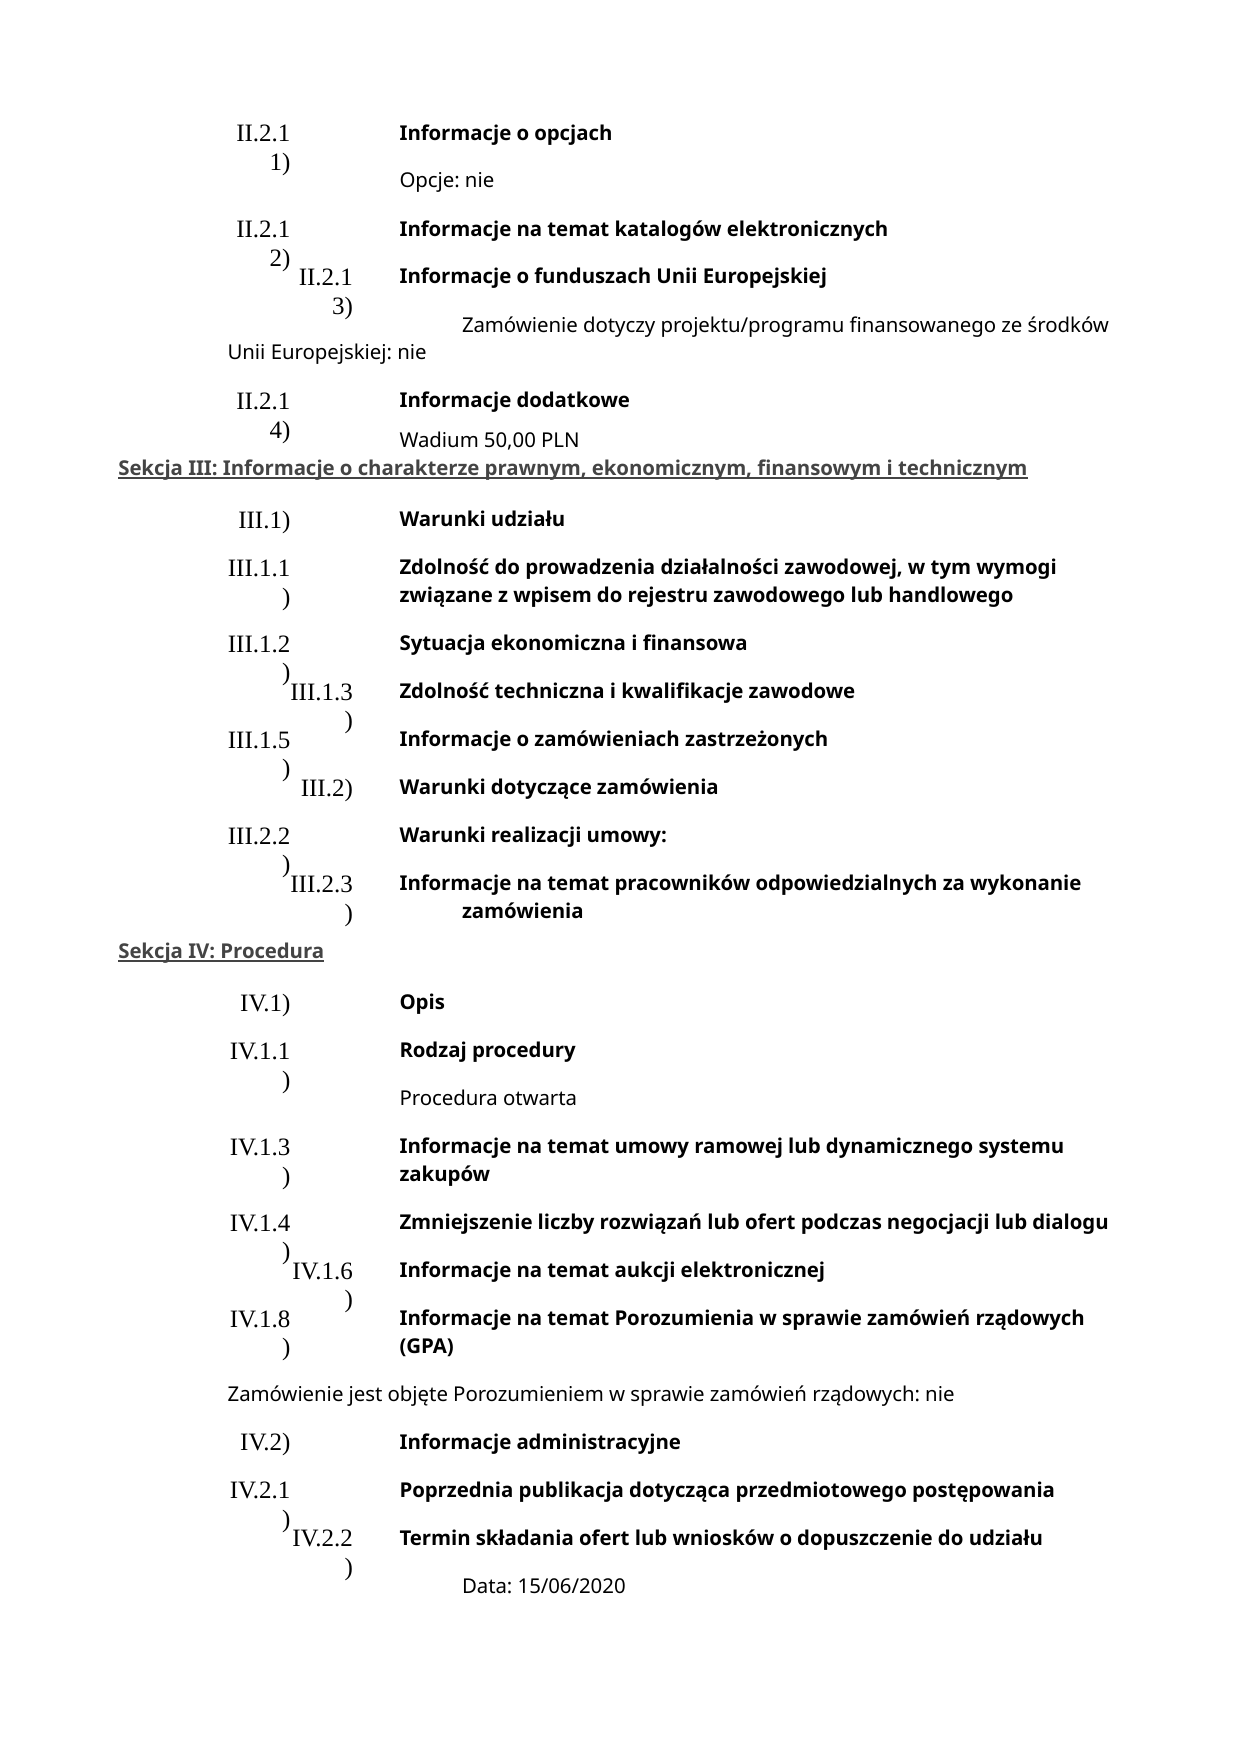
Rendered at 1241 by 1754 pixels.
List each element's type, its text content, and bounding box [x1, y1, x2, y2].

text III.1.3) [290, 677, 352, 734]
text III.1.5) [227, 725, 290, 782]
text Informacje o zamówieniach zastrzeżonych [290, 725, 1122, 752]
text Rodzaj procedury [290, 1036, 1122, 1064]
text Informacje na temat katalogów elektronicznych [290, 214, 1122, 242]
text Poprzednia publikacja dotycząca przedmiotowego postępowania [290, 1476, 1122, 1503]
text Sekcja IV: Procedura [118, 937, 1122, 964]
text III.1) [227, 505, 290, 534]
text Data: 15/06/2020 [227, 1572, 1122, 1599]
text Sytuacja ekonomiczna i finansowa [290, 629, 1122, 656]
text IV.2.1) [227, 1476, 290, 1533]
text IV.1) [227, 988, 290, 1017]
text Zdolność do prowadzenia działalności zawodowej, w tym wymogi związane z wpisem do rejestru zawodowego lub handlowego [290, 553, 1122, 608]
text Informacje administracyjne [290, 1427, 1122, 1455]
text Informacje na temat umowy ramowej lub dynamicznego systemu zakupów [290, 1132, 1122, 1187]
text Zamówienie jest objęte Porozumieniem w sprawie zamówień rządowych: nie [227, 1379, 1122, 1407]
text Informacje na temat Porozumienia w sprawie zamówień rządowych (GPA) [290, 1304, 1122, 1359]
text Wadium 50,00 PLN [227, 426, 1122, 454]
text Warunki realizacji umowy: [290, 821, 1122, 848]
text IV.1.1) [227, 1036, 290, 1093]
text IV.2.2) [290, 1523, 352, 1581]
text III.1.2) [227, 629, 290, 686]
text III.2) [290, 773, 352, 802]
text Informacje dodatkowe [290, 386, 1122, 414]
text Informacje o opcjach [290, 118, 1122, 146]
text Informacje na temat aukcji elektronicznej [352, 1256, 1122, 1283]
text Warunki dotyczące zamówienia [352, 773, 1122, 801]
text II.2.14) [227, 386, 290, 443]
text [227, 686, 290, 704]
text III.2.3) [290, 869, 352, 926]
text Termin składania ofert lub wniosków o dopuszczenie do udziału [352, 1523, 1122, 1551]
text [227, 782, 290, 801]
text Zmniejszenie liczby rozwiązań lub ofert podczas negocjacji lub dialogu [290, 1208, 1122, 1235]
text Opis [290, 988, 1122, 1016]
text [227, 878, 290, 924]
text Procedura otwarta [227, 1084, 1122, 1112]
text [227, 272, 290, 290]
text IV.1.3) [227, 1132, 290, 1189]
text II.2.12) [227, 214, 290, 272]
text Sekcja III: Informacje o charakterze prawnym, ekonomicznym, finansowym i technicznym [118, 454, 1122, 482]
text Informacje na temat pracowników odpowiedzialnych za wykonanie zamówienia [352, 869, 1122, 924]
text Warunki udziału [290, 505, 1122, 533]
text Informacje o funduszach Unii Europejskiej [352, 262, 1122, 290]
text Opcje: nie [227, 166, 1122, 194]
text II.2.11) [227, 118, 290, 176]
text III.1.1) [227, 553, 290, 611]
text Zdolność techniczna i kwalifikacje zawodowe [352, 677, 1122, 704]
text [227, 1265, 290, 1283]
text IV.2) [227, 1427, 290, 1456]
text IV.1.4) [227, 1208, 290, 1265]
text Zamówienie dotyczy projektu/programu finansowanego ze środków Unii Europejskiej: nie [227, 310, 1122, 366]
text IV.1.8) [227, 1304, 290, 1361]
text III.2.2) [227, 821, 290, 878]
text II.2.13) [290, 262, 352, 320]
text IV.1.6) [290, 1256, 352, 1313]
